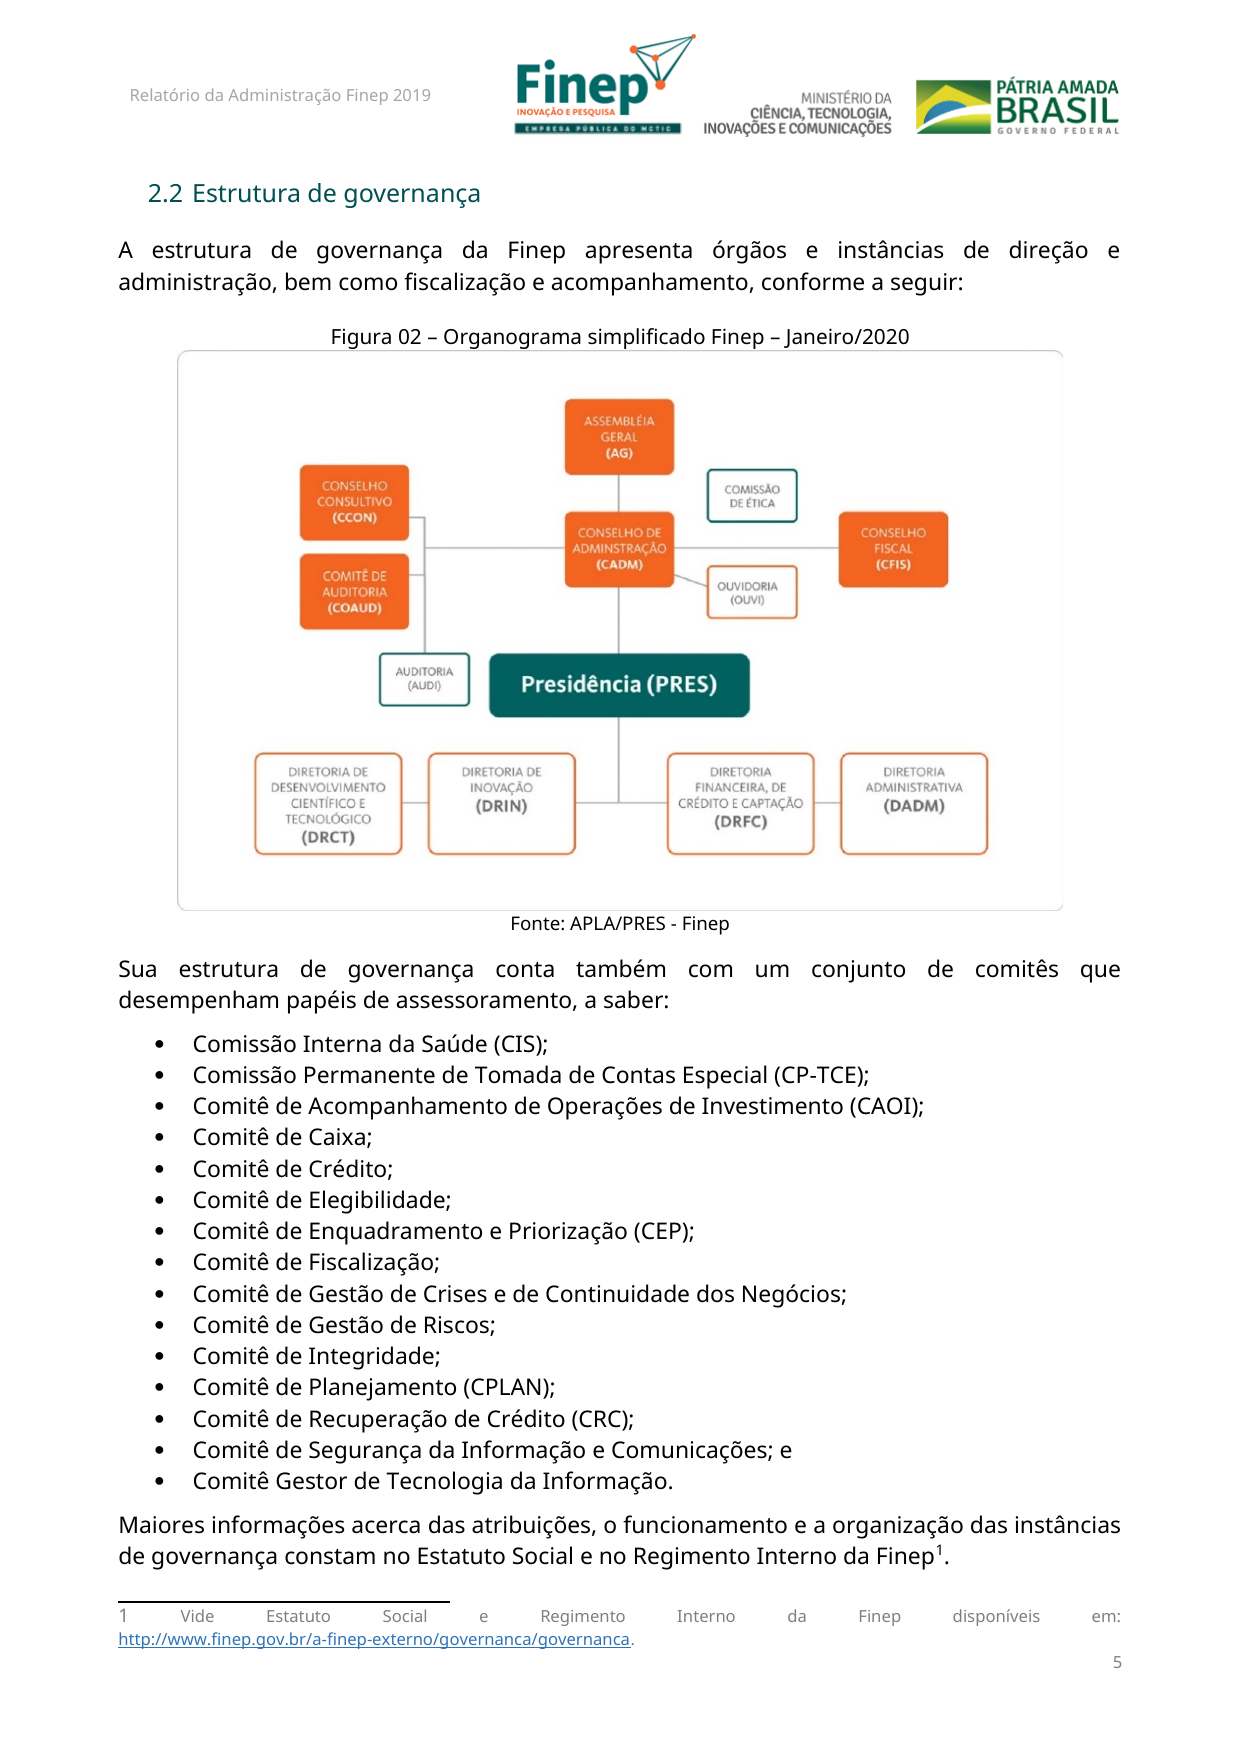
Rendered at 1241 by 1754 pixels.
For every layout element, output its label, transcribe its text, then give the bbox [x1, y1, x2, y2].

list Comitê de Planejamento (CPLAN); [155, 1371, 1122, 1403]
list Comitê de Integridade; [155, 1340, 1122, 1371]
list Comissão Permanente de Tomada de Contas Especial (CP-TCE); [155, 1059, 1122, 1090]
list Comitê Gestor de Tecnologia da Informação. [155, 1465, 1122, 1496]
text Sua estrutura de governança conta também com um conjunto de comitês que desempenham papéis de assessoramento, a saber: [118, 953, 1122, 1015]
list Comitê de Acompanhamento de Operações de Investimento (CAOI); [155, 1090, 1122, 1121]
picture [509, 16, 1122, 155]
list Comitê de Enquadramento e Priorização (CEP); [155, 1215, 1122, 1246]
list Comitê de Fiscalização; [155, 1246, 1122, 1278]
picture [177, 350, 1064, 911]
list Comitê de Crédito; [155, 1153, 1122, 1184]
list Comitê de Segurança da Informação e Comunicações; e [155, 1434, 1122, 1465]
list Comissão Interna da Saúde (CIS); [155, 1028, 1122, 1059]
text A estrutura de governança da Finep apresenta órgãos e instâncias de direção e administração, bem como fiscalização e acompanhamento, conforme a seguir: [118, 234, 1122, 297]
list Comitê de Elegibilidade; [155, 1184, 1122, 1215]
list Comitê de Gestão de Crises e de Continuidade dos Negócios; [155, 1278, 1122, 1309]
text Fonte: APLA/PRES - Finep [118, 910, 1122, 936]
text Vide Estatuto Social e Regimento Interno da Finep disponíveis em: http://www.finep.gov.br/a-finep-externo/governanca/governanca. [118, 1602, 1122, 1651]
text Figura 02 – Organograma simplificado Finep – Janeiro/2020 [118, 322, 1122, 350]
list Comitê de Caixa; [155, 1121, 1122, 1153]
list Comitê de Gestão de Riscos; [155, 1309, 1122, 1340]
list Comitê de Recuperação de Crédito (CRC); [155, 1403, 1122, 1434]
text Maiores informações acerca das atribuições, o funcionamento e a organização das instâncias de governança constam no Estatuto Social e no Regimento Interno da Finep. [118, 1509, 1122, 1571]
subtitle 2.2 Estrutura de governança [148, 175, 1122, 209]
